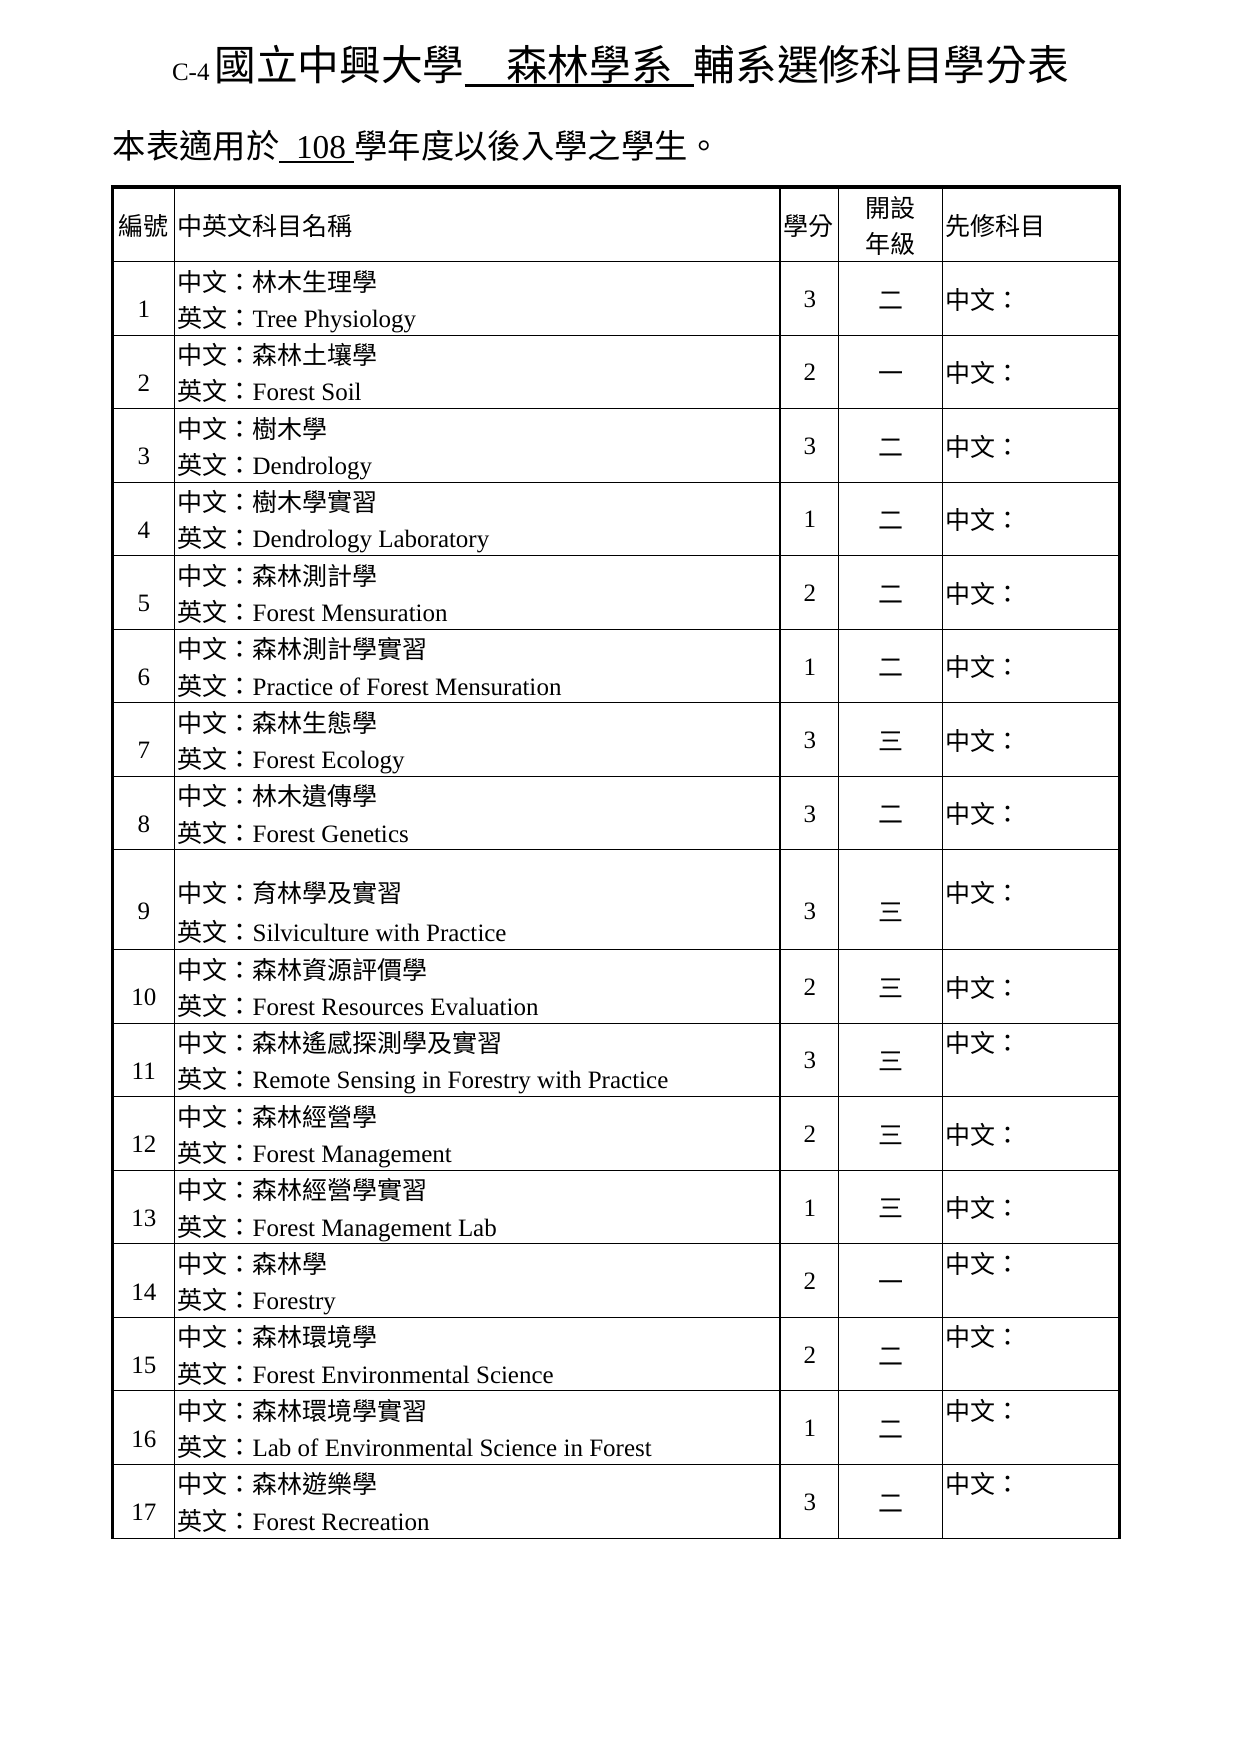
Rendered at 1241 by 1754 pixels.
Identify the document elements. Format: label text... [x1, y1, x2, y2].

table_cell 中文：森林測計學 英文：Forest Mensuration [175, 556, 779, 629]
text C-4國立中興大學 森林學系 輔系選修科目學分表 [112, 21, 1128, 83]
table_cell 3 [781, 409, 838, 482]
table_cell 中文：樹木學實習 英文：Dendrology Laboratory [175, 483, 779, 555]
table_cell 2 [781, 950, 838, 1023]
table_cell 中文： [943, 630, 1118, 702]
table_cell 二 [839, 1465, 942, 1537]
table_cell 二 [839, 777, 942, 849]
table_cell 2 [781, 1244, 838, 1317]
table_cell 1 [781, 1171, 838, 1243]
table_cell 5 [114, 556, 174, 629]
table_cell 三 [839, 950, 942, 1023]
table_cell 二 [839, 556, 942, 629]
table_cell 2 [781, 1318, 838, 1390]
table_cell 一 [839, 1244, 942, 1317]
table_cell 1 [781, 483, 838, 555]
table_cell 中文： [943, 950, 1118, 1023]
table_cell 中文：森林學 英文：Forestry [175, 1244, 779, 1317]
table_cell 中文：森林資源評價學 英文：Forest Resources Evaluation [175, 950, 779, 1023]
table_cell 3 [781, 703, 838, 776]
table_cell 一 [839, 336, 942, 408]
table_header 開設 年級 [839, 189, 942, 261]
table_cell 中文： [943, 1024, 1118, 1096]
table_cell 二 [839, 262, 942, 334]
table_cell 中文：森林環境學實習 英文：Lab of Environmental Science in Forest [175, 1391, 779, 1464]
table_cell 中文：林木生理學 英文：Tree Physiology [175, 262, 779, 334]
table_cell 9 [114, 850, 174, 949]
table_cell 中文： [943, 703, 1118, 776]
table_cell 中文：樹木學 英文：Dendrology [175, 409, 779, 482]
table_cell 2 [781, 556, 838, 629]
table_cell 中文：森林遙感探測學及實習 英文：Remote Sensing in Forestry with Practice [175, 1024, 779, 1096]
table_cell 10 [114, 950, 174, 1023]
table_cell 3 [781, 850, 838, 949]
table_cell 3 [114, 409, 174, 482]
table_cell 三 [839, 1171, 942, 1243]
table_header 中英文科目名稱 [175, 189, 779, 261]
table_cell 1 [781, 1391, 838, 1464]
table_cell 三 [839, 703, 942, 776]
table_cell 中文： [943, 1391, 1118, 1464]
table_cell 11 [114, 1024, 174, 1096]
table_cell 1 [114, 262, 174, 334]
table_cell 1 [781, 630, 838, 702]
table_cell 中文： [943, 1097, 1118, 1170]
table_cell 中文： [943, 1318, 1118, 1390]
table_header 先修科目 [943, 189, 1118, 261]
table_cell 17 [114, 1465, 174, 1537]
table_cell 中文：森林土壤學 英文：Forest Soil [175, 336, 779, 408]
table_cell 13 [114, 1171, 174, 1243]
table_cell 中文： [943, 409, 1118, 482]
table_cell 14 [114, 1244, 174, 1317]
table_cell 2 [781, 1097, 838, 1170]
table_cell 二 [839, 630, 942, 702]
table_cell 二 [839, 483, 942, 555]
table_cell 3 [781, 1024, 838, 1096]
table_cell 中文：森林生態學 英文：Forest Ecology [175, 703, 779, 776]
table_cell 三 [839, 1024, 942, 1096]
table_cell 二 [839, 1391, 942, 1464]
table_cell 中文： [943, 556, 1118, 629]
table_cell 中文：森林經營學 英文：Forest Management [175, 1097, 779, 1170]
table_cell 中文： [943, 336, 1118, 408]
table_cell 中文：森林測計學實習 英文：Practice of Forest Mensuration [175, 630, 779, 702]
table_cell 2 [114, 336, 174, 408]
table_cell 15 [114, 1318, 174, 1390]
table_cell 7 [114, 703, 174, 776]
table_cell 二 [839, 409, 942, 482]
table_cell 中文：森林經營學實習 英文：Forest Management Lab [175, 1171, 779, 1243]
table_header 學分 [781, 189, 838, 261]
table_cell 中文： [943, 483, 1118, 555]
table_cell 中文：林木遺傳學 英文：Forest Genetics [175, 777, 779, 849]
table_cell 中文： [943, 1465, 1118, 1537]
table_cell 16 [114, 1391, 174, 1464]
table_cell 中文： [943, 777, 1118, 849]
table_cell 中文：森林遊樂學 英文：Forest Recreation [175, 1465, 779, 1537]
table_cell 12 [114, 1097, 174, 1170]
table_header 編號 [114, 189, 174, 261]
table_cell 中文：森林環境學 英文：Forest Environmental Science [175, 1318, 779, 1390]
table_cell 三 [839, 850, 942, 949]
table_cell 8 [114, 777, 174, 849]
table_cell 2 [781, 336, 838, 408]
table_cell 中文： [943, 850, 1118, 949]
table_cell 3 [781, 1465, 838, 1537]
table_cell 二 [839, 1318, 942, 1390]
text 本表適用於 108 學年度以後入學之學生。 [112, 102, 1128, 164]
table_cell 4 [114, 483, 174, 555]
table_cell 6 [114, 630, 174, 702]
table_cell 3 [781, 262, 838, 334]
table_cell 中文： [943, 1244, 1118, 1317]
table_cell 中文：育林學及實習 英文：Silviculture with Practice [175, 850, 779, 949]
table_cell 中文： [943, 1171, 1118, 1243]
table_cell 三 [839, 1097, 942, 1170]
table_cell 3 [781, 777, 838, 849]
table_cell 中文： [943, 262, 1118, 334]
